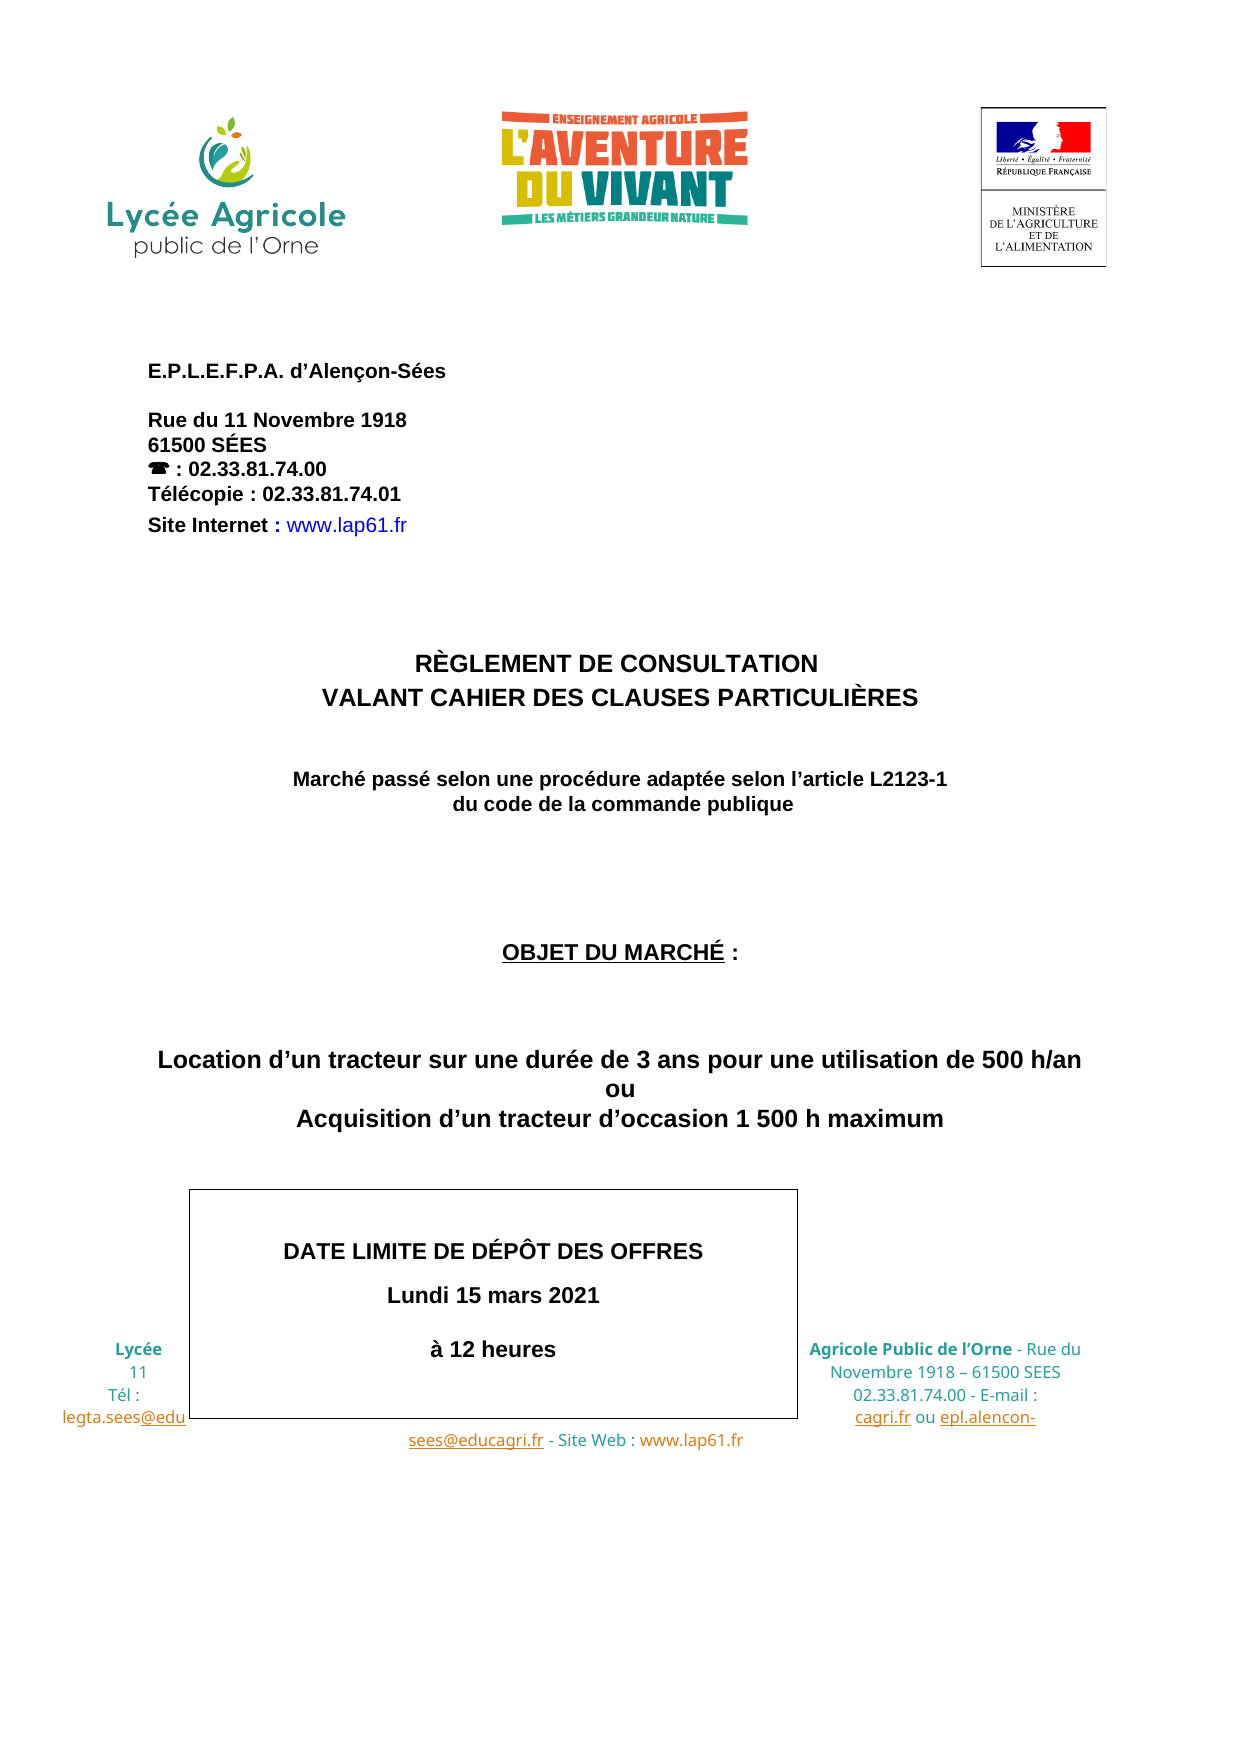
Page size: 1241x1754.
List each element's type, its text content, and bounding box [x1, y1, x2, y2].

text Rue du 11 Novembre 1918 [148, 408, 1093, 432]
text DATE LIMITE DE DÉPÔT DES OFFRES [190, 1238, 797, 1264]
text Tél : 02.33.81.74.00 - E-mail : legta.sees@educagri.fr ou epl.alencon-sees@educagri.fr - Site Web : www.lap61.fr [59, 1383, 1093, 1451]
text Télécopie : 02.33.81.74.01 [148, 482, 1093, 506]
text du code de la commande publique [148, 792, 1093, 816]
text Acquisition d’un tracteur d’occasion 1 500 h maximum [148, 1104, 1093, 1133]
text Lundi 15 mars 2021 à 12 heures [190, 1282, 797, 1362]
text Lycée Agricole Public de l’Orne - Rue du 11 Novembre 1918 – 61500 SEES [798, 1338, 1093, 1383]
text OBJET DU MARCHÉ : [148, 939, 1093, 965]
text  : 02.33.81.74.00 [148, 457, 1093, 481]
text ou [148, 1074, 1093, 1103]
text Marché passé selon une procédure adaptée selon l’article L2123-1 [148, 767, 1093, 791]
text RÈGLEMENT DE CONSULTATION VALANT CAHIER DES CLAUSES PARTICULIÈRES [148, 649, 1093, 712]
text Site Internet : www.lap61.fr [148, 506, 1093, 536]
text Lycée Agricole Public de l’Orne - Rue du 11 Novembre 1918 – 61500 SEES [88, 1338, 188, 1383]
text Location d’un tracteur sur une durée de 3 ans pour une utilisation de 500 h/an [148, 1045, 1093, 1074]
text E.P.L.E.F.P.A. d’Alençon-Sées [148, 359, 1093, 383]
text 61500 SÉES [148, 433, 1093, 457]
